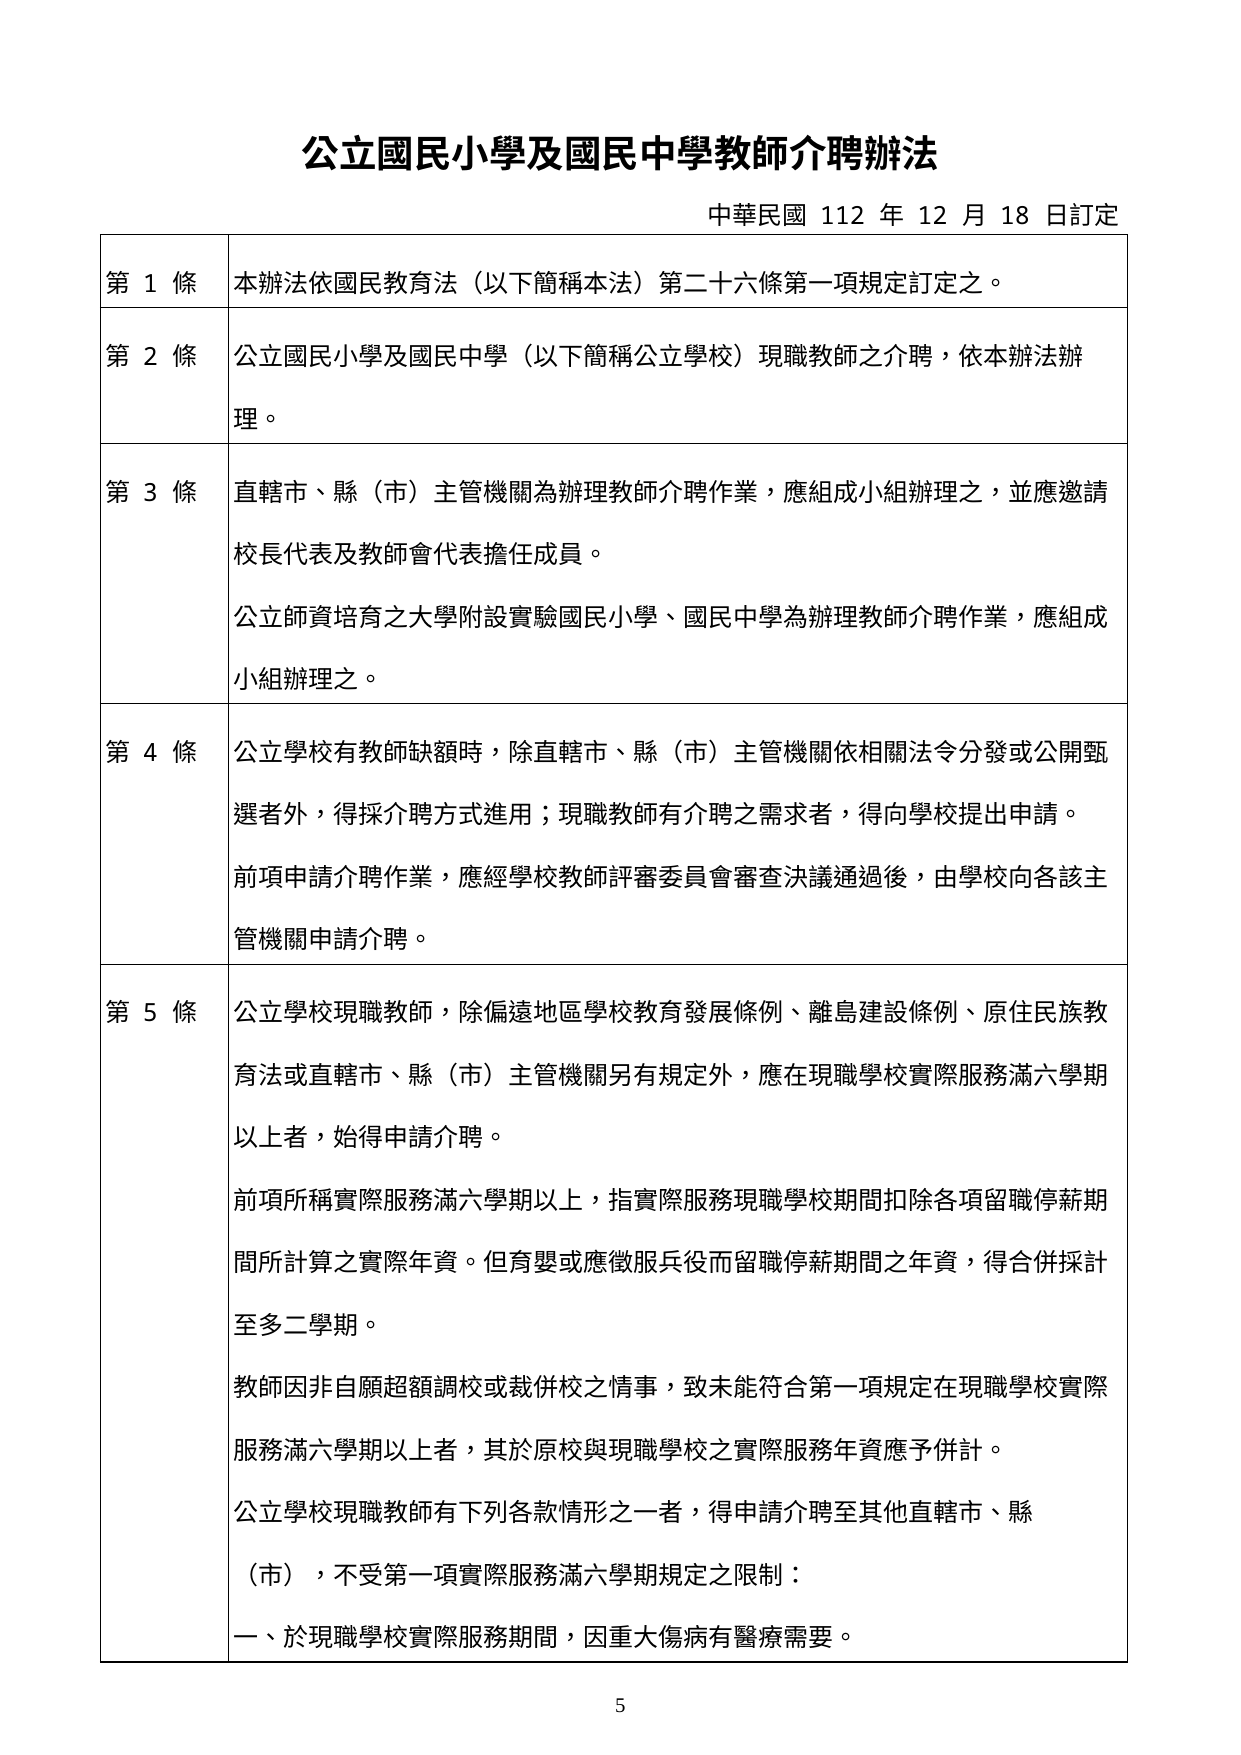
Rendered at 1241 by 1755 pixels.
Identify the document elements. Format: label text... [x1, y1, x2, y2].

table_header 第 1 條 [101, 235, 228, 307]
subtitle 公立國民小學及國民中學教師介聘辦法 [100, 109, 1140, 172]
table_cell 第 2 條 [101, 308, 228, 443]
table_cell 第 5 條 [101, 965, 228, 1661]
table_cell 直轄市、縣（市）主管機關為辦理教師介聘作業，應組成小組辦理之，並應邀請校長代表及教師會代表擔任成員。 公立師資培育之大學附設實驗國民小學、國民中學為辦理教師介聘作業，應組成小組辦理之。 [229, 444, 1127, 703]
table_cell 公立學校現職教師，除偏遠地區學校教育發展條例、離島建設條例、原住民族教育法或直轄市、縣（市）主管機關另有規定外，應在現職學校實際服務滿六學期以上者，始得申請介聘。 前項所稱實際服務滿六學期以上，指實際服務現職學校期間扣除各項留職停薪期間所計算之實際年資。但育嬰或應徵服兵役而留職停薪期間之年資，得合併採計至多二學期。 教師因非自願超額調校或裁併校之情事，致未能符合第一項規定在現職學校實際服務滿六學期以上者，其於原校與現職學校之實際服務年資應予併計。 公立學校現職教師有下列各款情形之一者，得申請介聘至其他直轄市、縣（市），不受第一項實際服務滿六學期規定之限制： 一、於現職學校實際服務期間，因重大傷病有醫療需要。 [229, 965, 1127, 1661]
table_cell 公立國民小學及國民中學（以下簡稱公立學校）現職教師之介聘，依本辦法辦理。 [229, 308, 1127, 443]
table_cell 公立學校有教師缺額時，除直轄市、縣（市）主管機關依相關法令分發或公開甄選者外，得採介聘方式進用；現職教師有介聘之需求者，得向學校提出申請。 前項申請介聘作業，應經學校教師評審委員會審查決議通過後，由學校向各該主管機關申請介聘。 [229, 704, 1127, 963]
table_cell 第 4 條 [101, 704, 228, 963]
table_cell 第 3 條 [101, 444, 228, 703]
text 中華民國 112 年 12 月 18 日訂定 [100, 172, 1119, 234]
table_header 本辦法依國民教育法（以下簡稱本法）第二十六條第一項規定訂定之。 [229, 235, 1127, 307]
